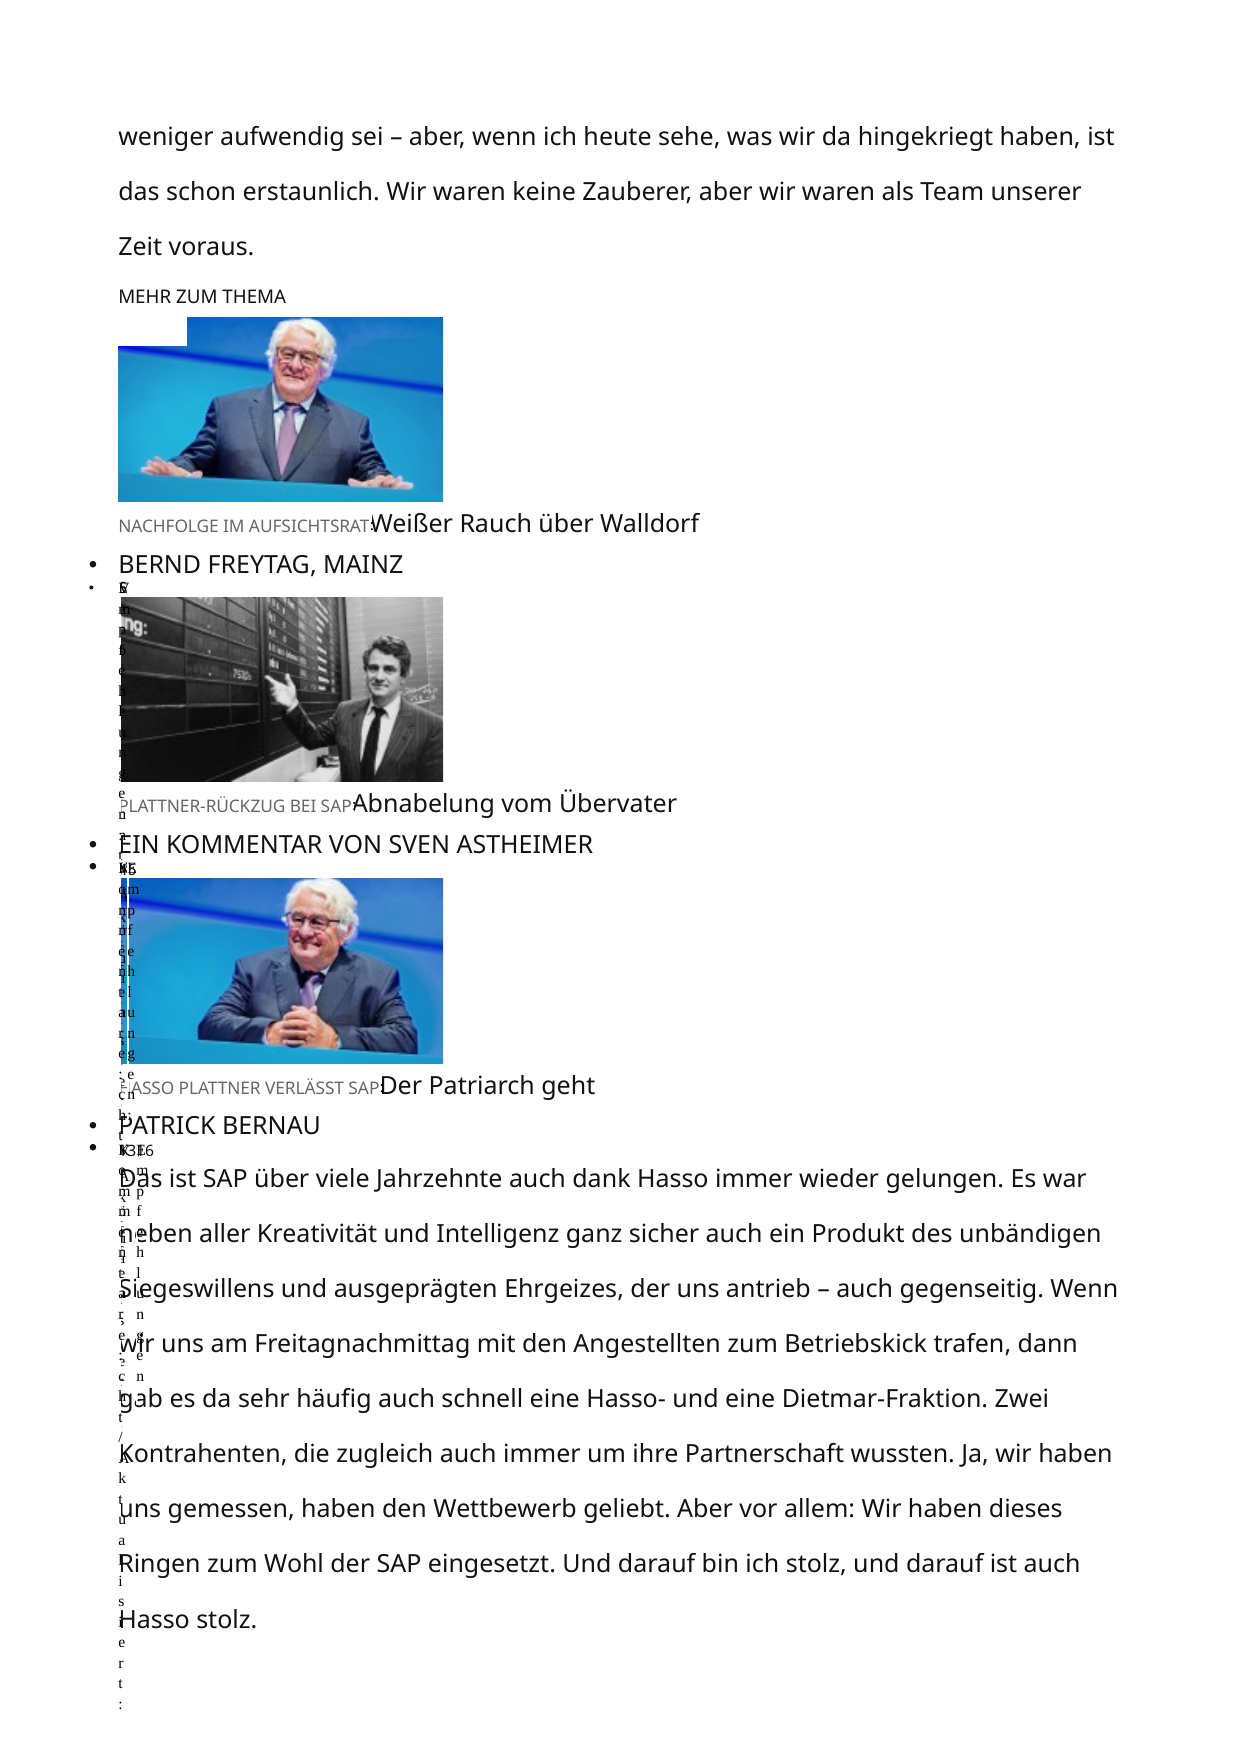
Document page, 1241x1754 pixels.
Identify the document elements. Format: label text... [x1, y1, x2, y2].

list 1316 [138, 1141, 1122, 1160]
picture [121, 898, 127, 908]
list EIN KOMMENTAR VON SVEN ASTHEIMER [121, 830, 1122, 859]
picture [121, 597, 444, 782]
picture [129, 878, 444, 1064]
text Das ist SAP über viele Jahrzehnte auch dank Hasso immer wieder gelungen. Es war neben aller Kreativität und Intelligenz ganz sicher auch ein Produkt des unbändigen Siegeswillens und ausgeprägten Ehrgeizes, der uns antrieb – auch gegenseitig. Wenn wir uns am Freitagnachmittag mit den Angestellten zum Betriebskick trafen, dann gab es da sehr häufig auch schnell eine Hasso- und eine Dietmar-Fraktion. Zwei Kontrahenten, die zugleich auch immer um ihre Partnerschaft wussten. Ja, wir haben uns gemessen, haben den Wettbewerb geliebt. Aber vor allem: Wir haben dieses Ringen zum Wohl der SAP eingesetzt. Und darauf bin ich stolz, und darauf ist auch Hasso stolz. [121, 1160, 1122, 1635]
text weniger aufwendig sei – aber, wenn ich heute sehe, was wir da hingekriegt haben, ist das schon erstaunlich. Wir waren keine Zauberer, aber wir waren als Team unserer Zeit voraus. [118, 118, 1122, 262]
list PATRICK BERNAU [121, 1111, 1122, 1141]
list 5 [121, 579, 1122, 597]
text MEHR ZUM THEMA [118, 283, 1122, 309]
text PLATTNER-RÜCKZUG BEI SAPAbnabelung vom Übervater [121, 786, 1122, 820]
list 46 [129, 859, 1122, 879]
text HASSO PLATTNER VERLÄSST SAPDer Patriarch geht [129, 1068, 1122, 1102]
list 1316 [121, 1141, 136, 1160]
list 46 [121, 859, 127, 870]
picture [118, 317, 444, 502]
picture [121, 878, 127, 897]
list BERND FREYTAG, MAINZ [118, 549, 1122, 579]
picture [121, 909, 127, 928]
picture [121, 929, 127, 1064]
text NACHFOLGE IM AUFSICHTSRATWeißer Rauch über Walldorf [118, 506, 1122, 540]
